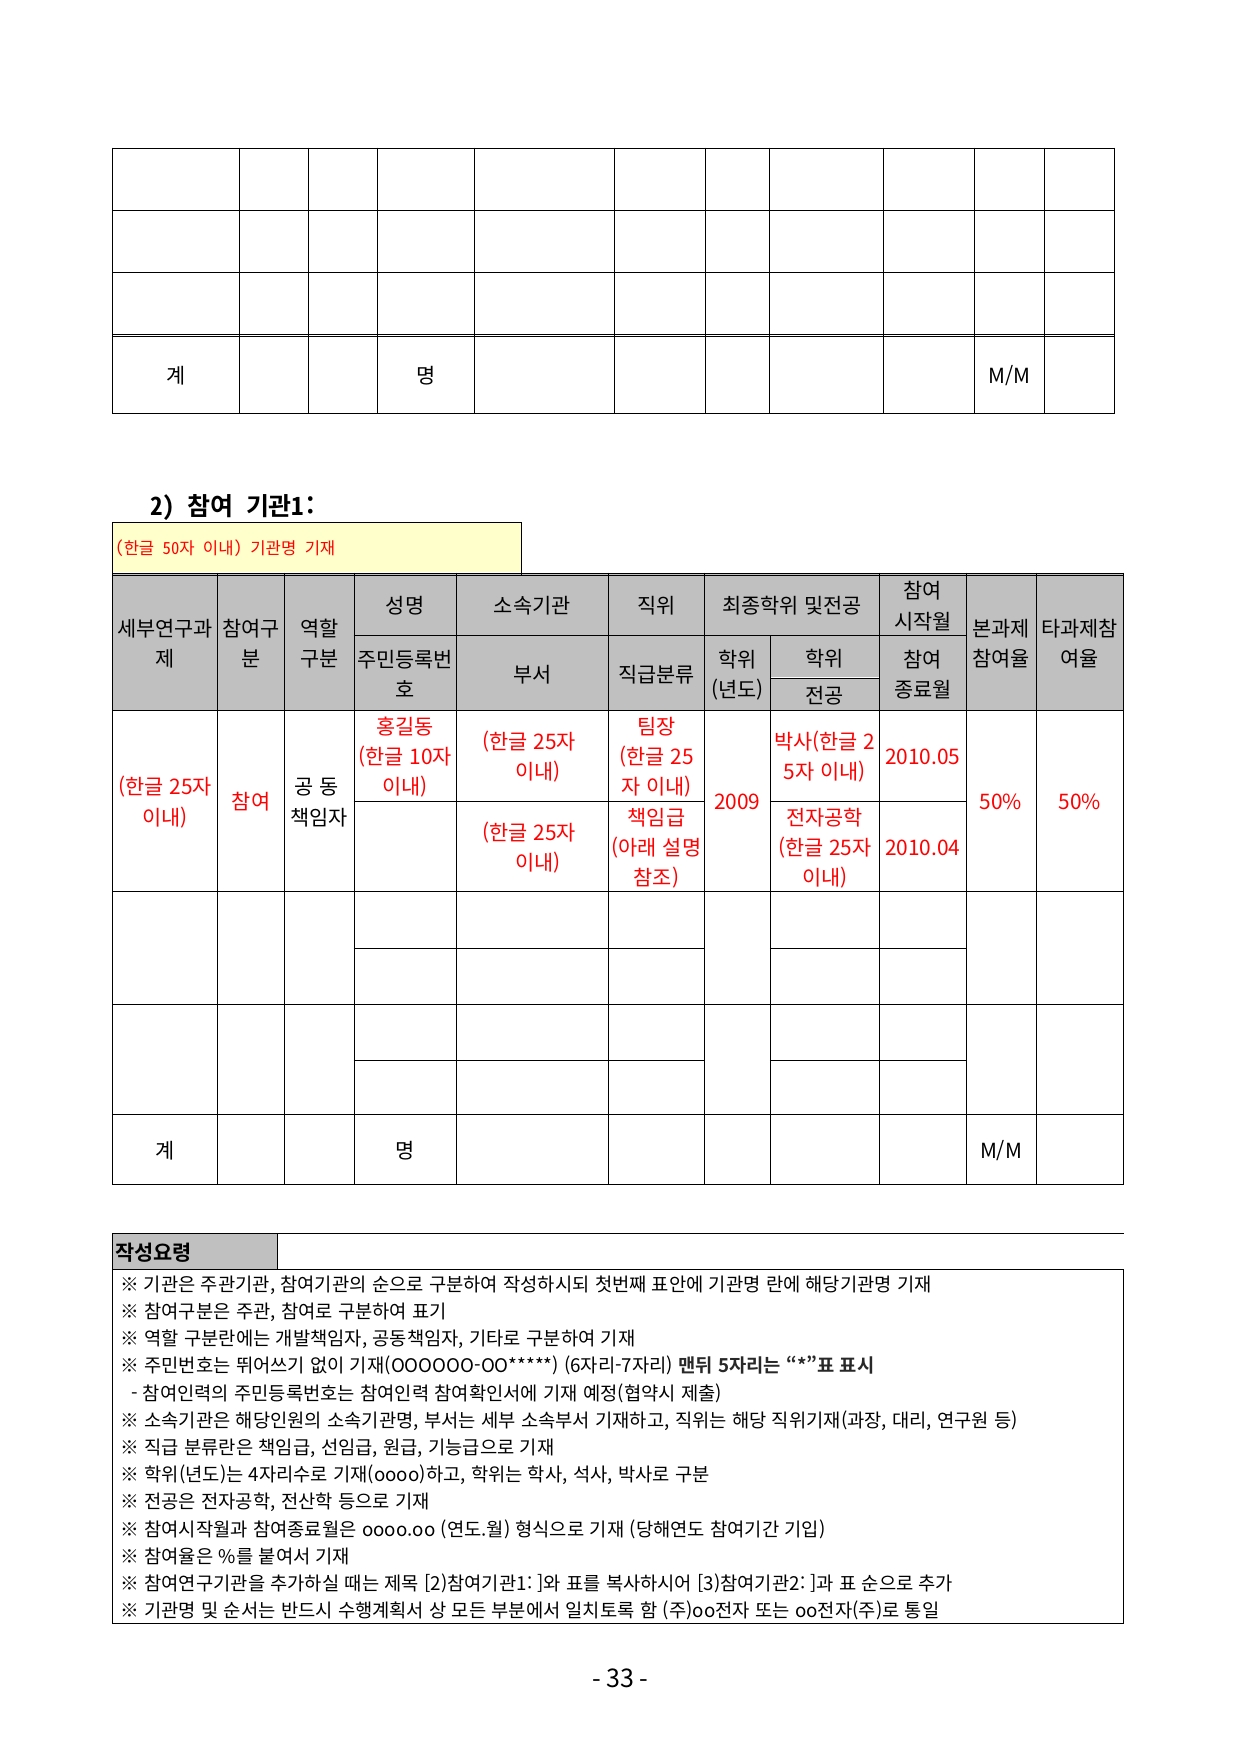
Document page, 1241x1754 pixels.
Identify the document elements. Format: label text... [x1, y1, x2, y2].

table_cell 참여구분 [218, 576, 284, 710]
table_cell 공 동 책임자 [285, 711, 354, 891]
table_cell [457, 1061, 608, 1114]
table_cell [113, 1005, 217, 1114]
table_cell [285, 1115, 354, 1184]
table_cell 2009 [705, 711, 770, 891]
table_cell 2010.04 [880, 802, 966, 891]
table_cell [770, 273, 883, 334]
table_cell 전자공학 (한글 25자 이내) [771, 802, 879, 891]
table_cell [770, 211, 883, 272]
table_cell [771, 949, 879, 1004]
table_cell [705, 1005, 770, 1114]
table_cell [884, 211, 974, 272]
table_cell 최종학위 및전공 [705, 576, 879, 635]
table_cell [457, 1005, 608, 1059]
table_cell [706, 149, 769, 210]
table_cell [1037, 892, 1123, 1004]
table_cell [1045, 211, 1114, 272]
table_cell [218, 1005, 284, 1114]
table_cell 2010.05 [880, 711, 966, 801]
table_cell [705, 1115, 770, 1184]
table_cell [1037, 1005, 1123, 1114]
table_cell 학위 (년도) [705, 636, 770, 710]
table_cell M/M [967, 1115, 1036, 1184]
table_cell 전공 [771, 679, 879, 710]
table_cell [609, 1061, 704, 1114]
table_cell [880, 892, 966, 947]
table_cell (한글 25자 이내) [113, 711, 217, 891]
table_cell [1045, 337, 1114, 413]
table_cell [309, 337, 377, 413]
table_cell M/M [975, 337, 1044, 413]
table_cell [113, 149, 239, 210]
table_cell 직위 [609, 576, 704, 635]
table_cell [884, 273, 974, 334]
table_cell [975, 149, 1044, 210]
table_cell [706, 273, 769, 334]
table_cell [609, 892, 704, 947]
table_cell 명 [378, 337, 474, 413]
table_cell [615, 273, 705, 334]
table_cell [770, 337, 883, 413]
table_cell 학위 [771, 636, 879, 677]
table_cell 주민등록번호 [355, 636, 456, 710]
table_cell [355, 949, 456, 1004]
table_cell [240, 337, 308, 413]
table_cell [609, 949, 704, 1004]
table_cell [240, 273, 308, 334]
table_cell [309, 273, 377, 334]
table_cell 책임급 (아래 설명 참조) [609, 802, 704, 891]
table_cell [1045, 149, 1114, 210]
table_cell [309, 149, 377, 210]
table_header 작성요령 [113, 1234, 277, 1269]
table_cell 참여 종료월 [880, 636, 966, 710]
table_header (한글 50자 이내) 기관명 기재 [113, 523, 521, 572]
table_cell [355, 1061, 456, 1114]
table_cell [457, 1115, 608, 1184]
table_cell [457, 892, 608, 947]
table_cell [355, 892, 456, 947]
table_cell [609, 1115, 704, 1184]
table_cell [609, 1005, 704, 1059]
table_cell [1045, 273, 1114, 334]
table_cell [113, 211, 239, 272]
table_cell [240, 149, 308, 210]
table_cell 부서 [457, 636, 608, 710]
table_cell 박사(한글 25자 이내) [771, 711, 879, 801]
table_cell [615, 149, 705, 210]
table_cell [475, 273, 614, 334]
table_header [278, 1234, 1123, 1269]
table_cell [475, 149, 614, 210]
table_cell [880, 1115, 966, 1184]
table_cell [1037, 1115, 1123, 1184]
table_cell [615, 337, 705, 413]
table_cell 소속기관 [457, 576, 608, 635]
table_cell [218, 892, 284, 1004]
table_cell [285, 892, 354, 1004]
table_cell (한글 25자 이내) [457, 802, 608, 891]
table_cell [770, 149, 883, 210]
table_cell [975, 273, 1044, 334]
table_cell [771, 892, 879, 947]
table_cell [240, 211, 308, 272]
table_cell [615, 211, 705, 272]
table_cell (한글 25자 이내) [457, 711, 608, 801]
table_cell [880, 1061, 966, 1114]
table_cell 계 [113, 1115, 217, 1184]
table_cell ※ 기관은 주관기관, 참여기관의 순으로 구분하여 작성하시되 첫번째 표안에 기관명 란에 해당기관명 기재 ※ 참여구분은 주관, 참여로 구분하여 표기 ※ 역할 구분란에는 개발책임자, 공동책임자, 기타로 구분하여 기재 ※ 주민번호는 뛰어쓰기 없이 기재(OOOOOO-OO*****) (6자리-7자리) 맨뒤 5자리는 “*”표 표시 - 참여인력의 주민등록번호는 참여인력 참여확인서에 기재 예정(협약시 제출) ※ 소속기관은 해당인원의 소속기관명, 부서는 세부 소속부서 기재하고, 직위는 해당 직위기재(과장, 대리, 연구원 등) ※ 직급 분류란은 책임급, 선임급, 원급, 기능급으로 기재 ※ 학위(년도)는 4자리수로 기재(oooo)하고, 학위는 학사, 석사, 박사로 구분 ※ 전공은 전자공학, 전산학 등으로 기재 ※ 참여시작월과 참여종료월은 oooo.oo (연도.월) 형식으로 기재 (당해연도 참여기간 기입) ※ 참여율은 %를 붙여서 기재 ※ 참여연구기관을 추가하실 때는 제목 [2)참여기관1: ]와 표를 복사하시어 [3)참여기관2: ]과 표 순으로 추가 ※ 기관명 및 순서는 반드시 수행계획서 상 모든 부분에서 일치토록 함 (주)oo전자 또는 oo전자(주)로 통일 [113, 1270, 1123, 1623]
table_cell [309, 211, 377, 272]
table_cell 본과제참여율 [967, 576, 1036, 710]
table_header [522, 522, 1123, 572]
table_cell 참여 [218, 711, 284, 891]
table_cell [880, 1005, 966, 1059]
table_cell 직급분류 [609, 636, 704, 710]
table_cell 명 [355, 1115, 456, 1184]
table_cell [771, 1061, 879, 1114]
table_cell 50% [967, 711, 1036, 891]
table_cell 타과제참여율 [1037, 576, 1123, 710]
table_cell [967, 892, 1036, 1004]
table_cell [771, 1115, 879, 1184]
table_cell [355, 802, 456, 891]
table_cell [705, 892, 770, 1004]
table_cell [706, 337, 769, 413]
list 참여 기관1: [150, 486, 1128, 522]
table_cell [378, 211, 474, 272]
table_cell [113, 892, 217, 1004]
table_cell [884, 149, 974, 210]
table_cell [880, 949, 966, 1004]
table_cell [884, 337, 974, 413]
table_cell 세부연구과제 [113, 576, 217, 710]
table_cell [378, 273, 474, 334]
table_cell 50% [1037, 711, 1123, 891]
table_cell 성명 [355, 576, 456, 635]
table_cell 홍길동 (한글 10자 이내) [355, 711, 456, 801]
table_cell 역할 구분 [285, 576, 354, 710]
table_cell [967, 1005, 1036, 1114]
table_cell 참여 시작월 [880, 576, 966, 635]
table_cell [475, 211, 614, 272]
table_cell [475, 337, 614, 413]
table_cell [355, 1005, 456, 1059]
table_cell [378, 149, 474, 210]
table_cell [285, 1005, 354, 1114]
table_cell [457, 949, 608, 1004]
table_cell 팀장 (한글 25자 이내) [609, 711, 704, 801]
table_cell [975, 211, 1044, 272]
table_cell 계 [113, 337, 239, 413]
table_cell [113, 273, 239, 334]
table_cell [706, 211, 769, 272]
table_cell [771, 1005, 879, 1059]
table_cell [218, 1115, 284, 1184]
